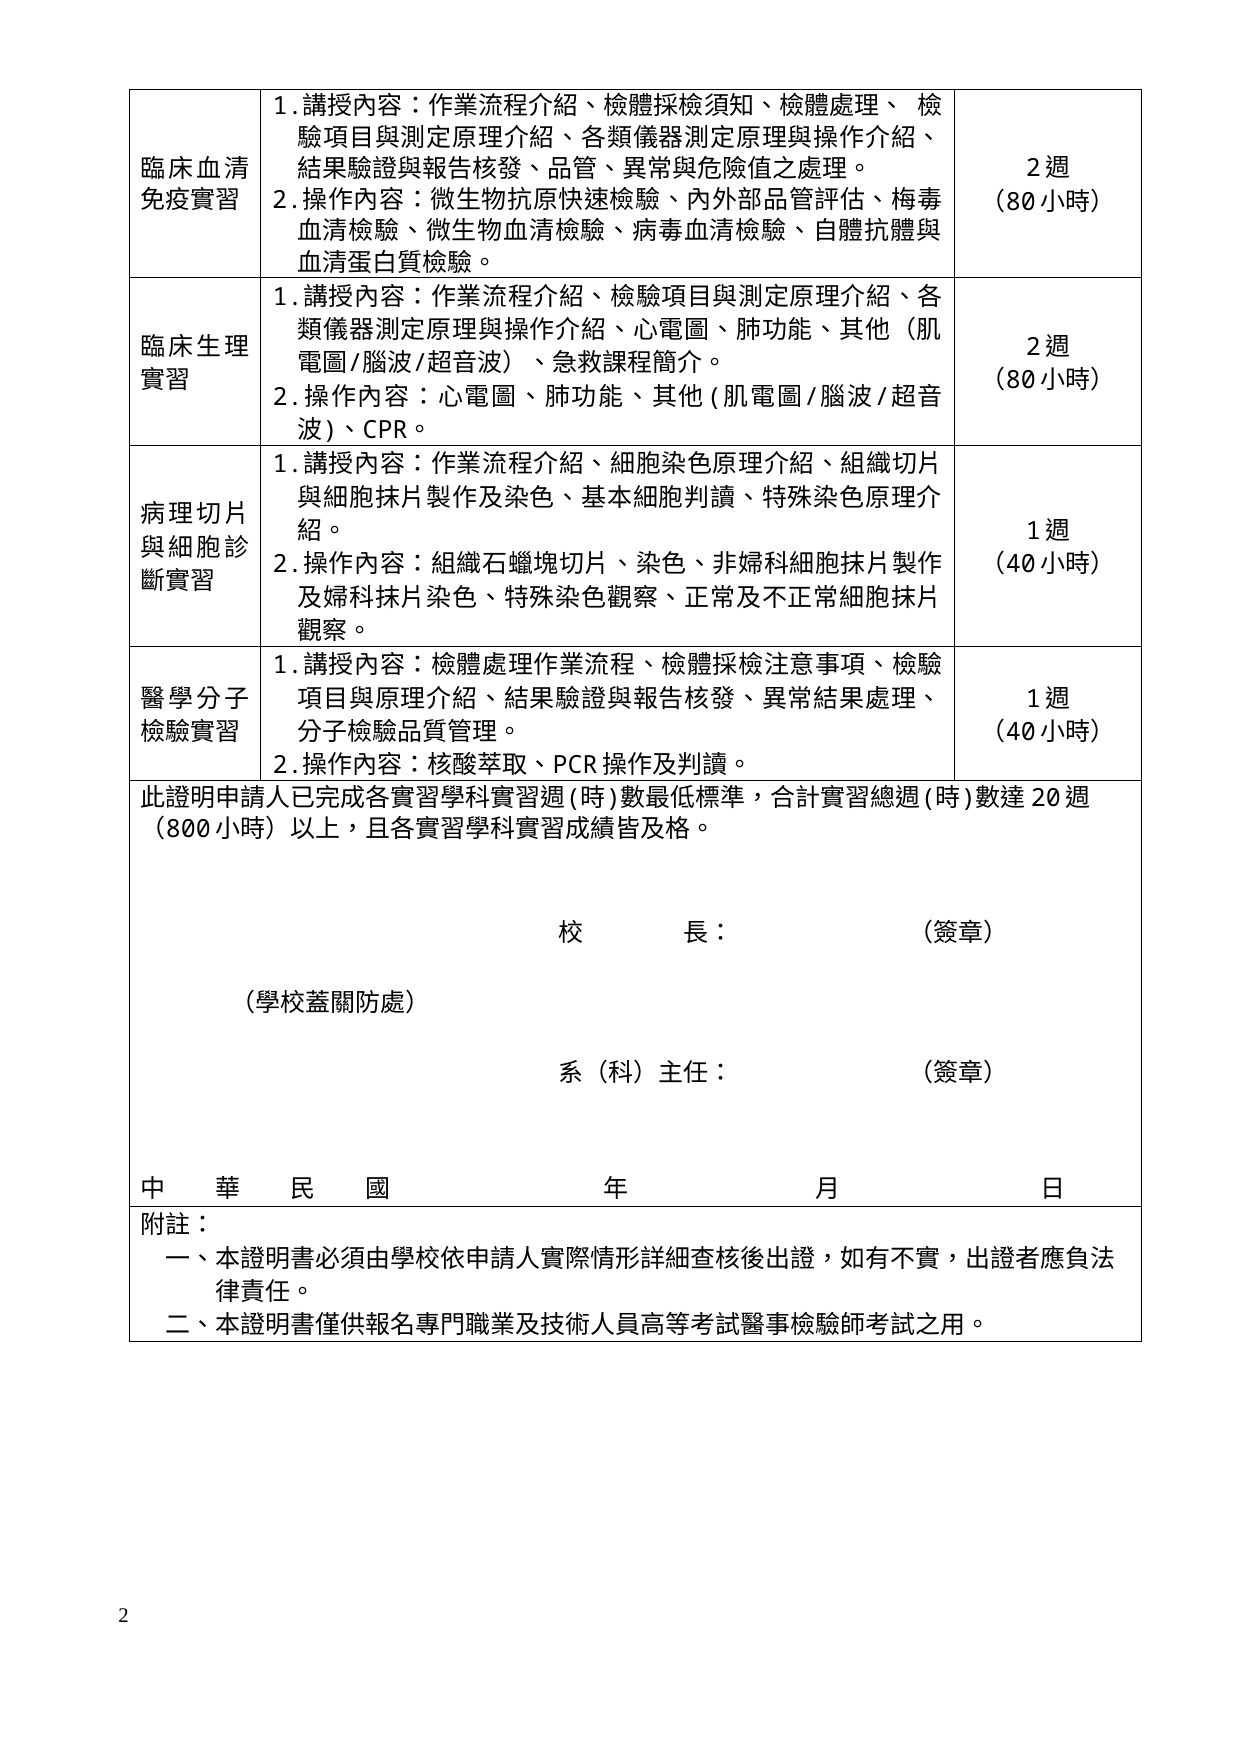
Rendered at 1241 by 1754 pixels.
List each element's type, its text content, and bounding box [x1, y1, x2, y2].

table_cell 1週 （40小時） [955, 446, 1141, 646]
table_cell 1.講授內容：作業流程介紹、檢體採檢須知、檢體處理、 檢驗項目與測定原理介紹、各類儀器測定原理與操作介紹、結果驗證與報告核發、品管、異常與危險值之處理。 2.操作內容：微生物抗原快速檢驗、內外部品管評估、梅毒血清檢驗、微生物血清檢驗、病毒血清檢驗、自體抗體與血清蛋白質檢驗。 [261, 90, 954, 277]
table_cell 1.講授內容：作業流程介紹、細胞染色原理介紹、組織切片與細胞抹片製作及染色、基本細胞判讀、特殊染色原理介紹。 2.操作內容：組織石蠟塊切片、染色、非婦科細胞抹片製作及婦科抹片染色、特殊染色觀察、正常及不正常細胞抹片觀察。 [261, 446, 954, 646]
table_cell 2週 （80小時） [955, 90, 1141, 277]
table_cell 1週 （40小時） [955, 647, 1141, 780]
table_cell 臨床生理實習 [130, 278, 260, 445]
table_cell 附註： 一、本證明書必須由學校依申請人實際情形詳細查核後出證，如有不實，出證者應負法律責任。 二、本證明書僅供報名專門職業及技術人員高等考試醫事檢驗師考試之用。 [130, 1207, 1141, 1341]
table_cell 醫學分子檢驗實習 [130, 647, 260, 780]
table_cell 病理切片與細胞診斷實習 [130, 446, 260, 646]
table_cell 臨床血清免疫實習 [130, 90, 260, 277]
table_cell 此證明申請人已完成各實習學科實習週(時)數最低標準，合計實習總週(時)數達20週（800小時）以上，且各實習學科實習成績皆及格。 校 長： （簽章） （學校蓋關防處） 系（科）主任： （簽章） 中 華 民 國 年 月 日 [130, 781, 1141, 1206]
table_cell 1.講授內容：檢體處理作業流程、檢體採檢注意事項、檢驗項目與原理介紹、結果驗證與報告核發、異常結果處理、分子檢驗品質管理。 2.操作內容：核酸萃取、PCR操作及判讀。 [261, 647, 954, 780]
table_cell 2週 （80小時） [955, 278, 1141, 445]
table_cell 1.講授內容：作業流程介紹、檢驗項目與測定原理介紹、各類儀器測定原理與操作介紹、心電圖、肺功能、其他（肌電圖/腦波/超音波）、急救課程簡介。 2.操作內容：心電圖、肺功能、其他(肌電圖/腦波/超音波)、CPR。 [261, 278, 954, 445]
